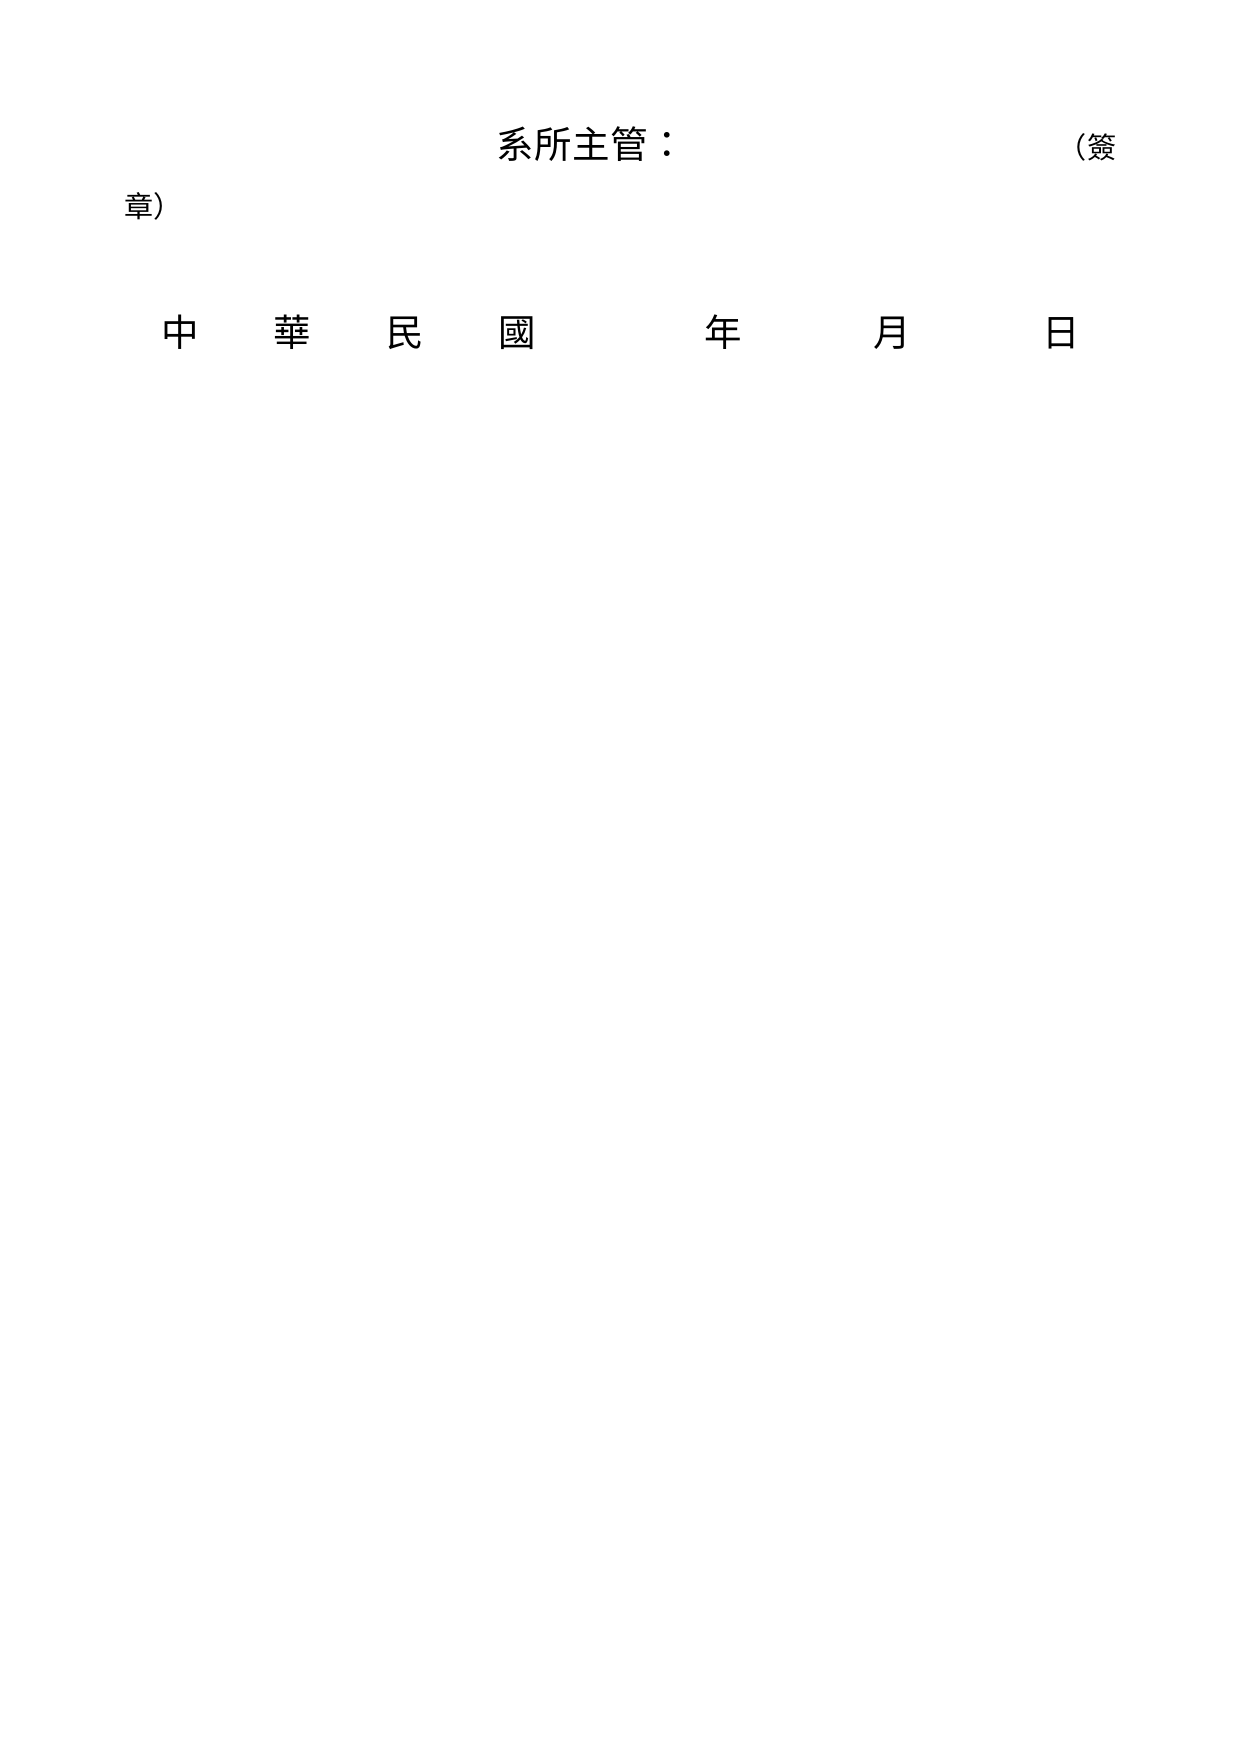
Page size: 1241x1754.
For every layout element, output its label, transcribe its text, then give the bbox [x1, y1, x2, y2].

text 系所主管： （簽章） [124, 101, 1116, 226]
text 中 華 民 國 年 月 日 [124, 288, 1116, 351]
